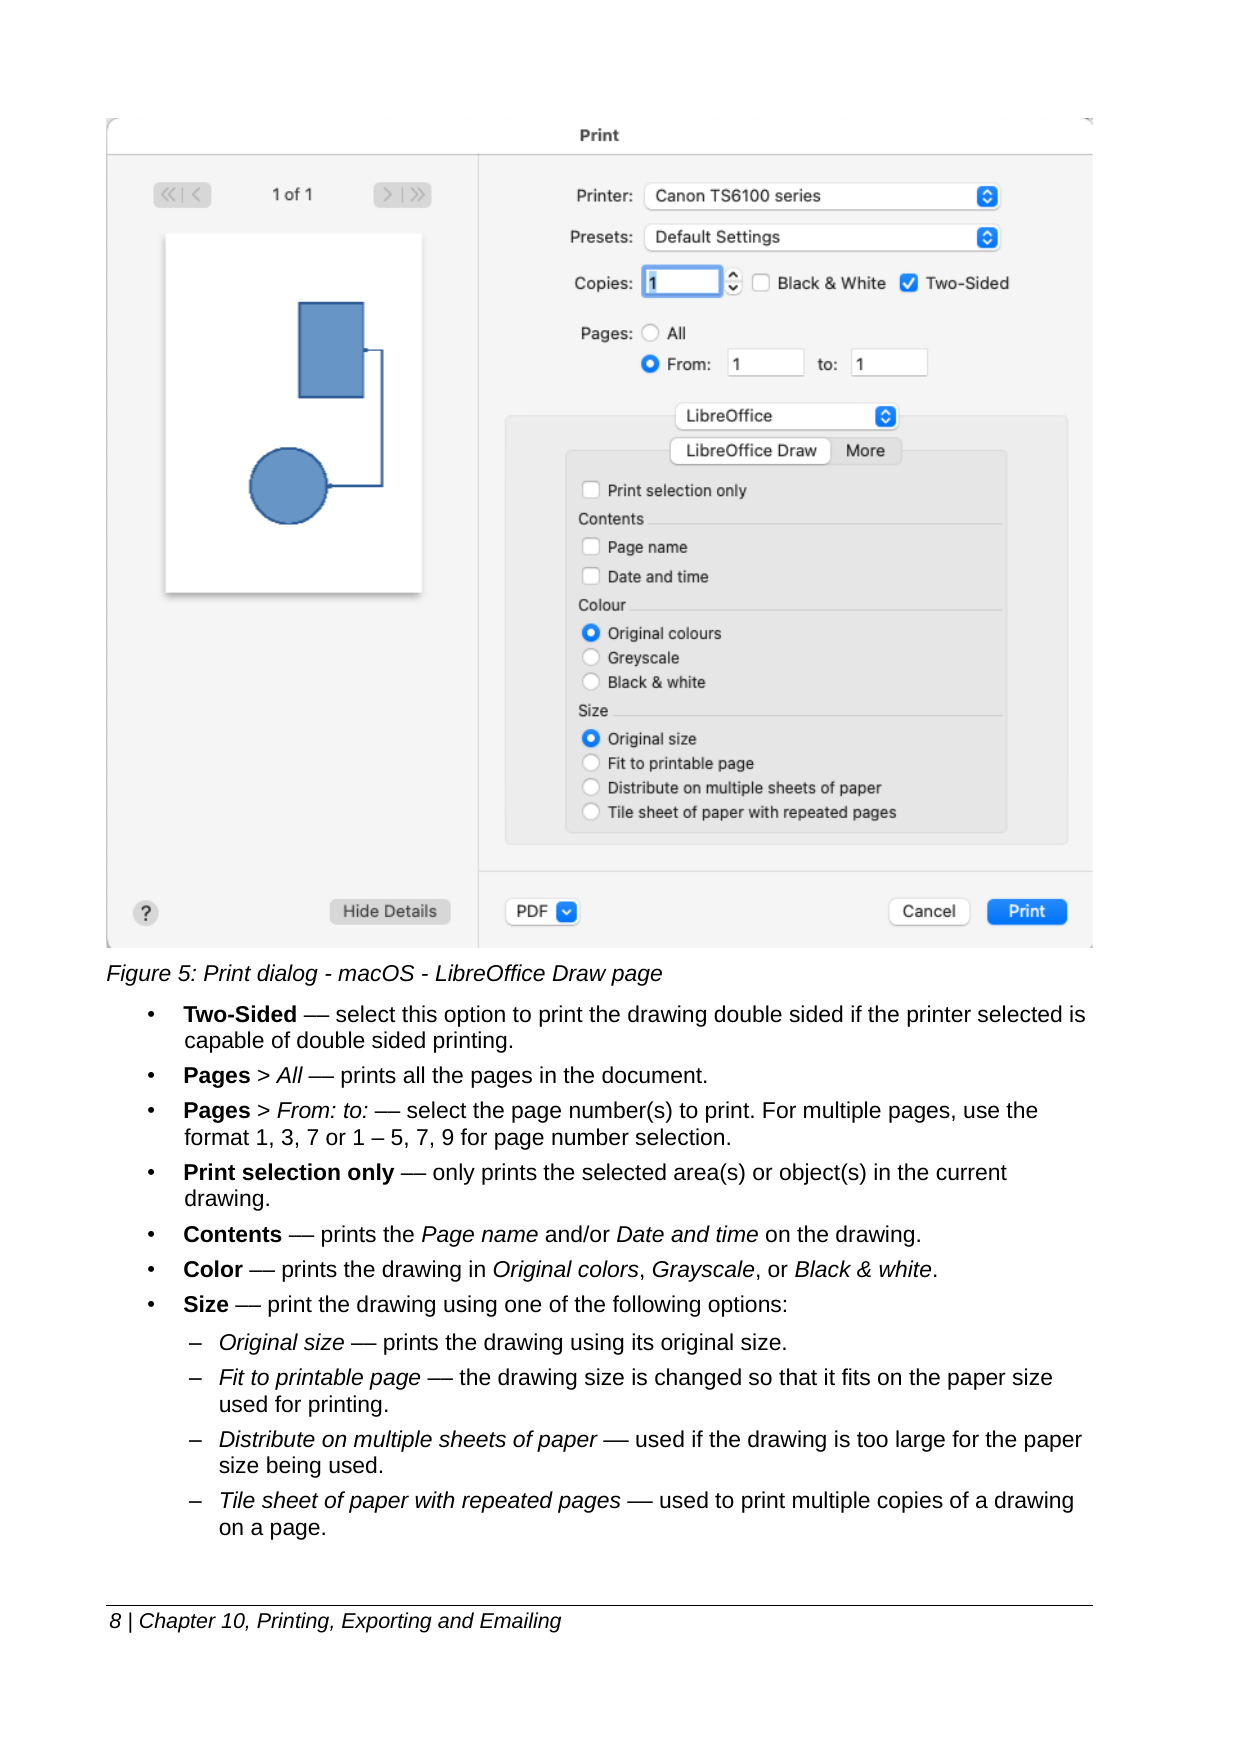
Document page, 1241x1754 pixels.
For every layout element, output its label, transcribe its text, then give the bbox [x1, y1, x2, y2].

list Color –– prints the drawing in Original colors, Grayscale, or Black & white. [144, 1253, 1093, 1282]
list Pages > All –– prints all the pages in the document. [144, 1059, 1093, 1089]
list Pages > From: to: –– select the page number(s) to print. For multiple pages, use the format 1, 3, 7 or 1 – 5, 7, 9 for page number selection. [144, 1094, 1093, 1150]
list Fit to printable page –– the drawing size is changed so that it fits on the paper size used for printing. [189, 1364, 1093, 1417]
list Size –– print the drawing using one of the following options: [144, 1288, 1093, 1320]
list Original size –– prints the drawing using its original size. [189, 1329, 1093, 1356]
text Figure 5: Print dialog - macOS - LibreOffice Draw page [106, 959, 1093, 986]
list Contents –– prints the Page name and/or Date and time on the drawing. [144, 1218, 1093, 1247]
picture [106, 118, 1093, 948]
list Print selection only –– only prints the selected area(s) or object(s) in the current drawing. [144, 1156, 1093, 1212]
list Two-Sided –– select this option to print the drawing double sided if the printer selected is capable of double sided printing. [144, 998, 1093, 1053]
list Distribute on multiple sheets of paper –– used if the drawing is too large for the paper size being used. [189, 1426, 1093, 1479]
list Tile sheet of paper with repeated pages –– used to print multiple copies of a drawing on a page. [189, 1487, 1093, 1540]
